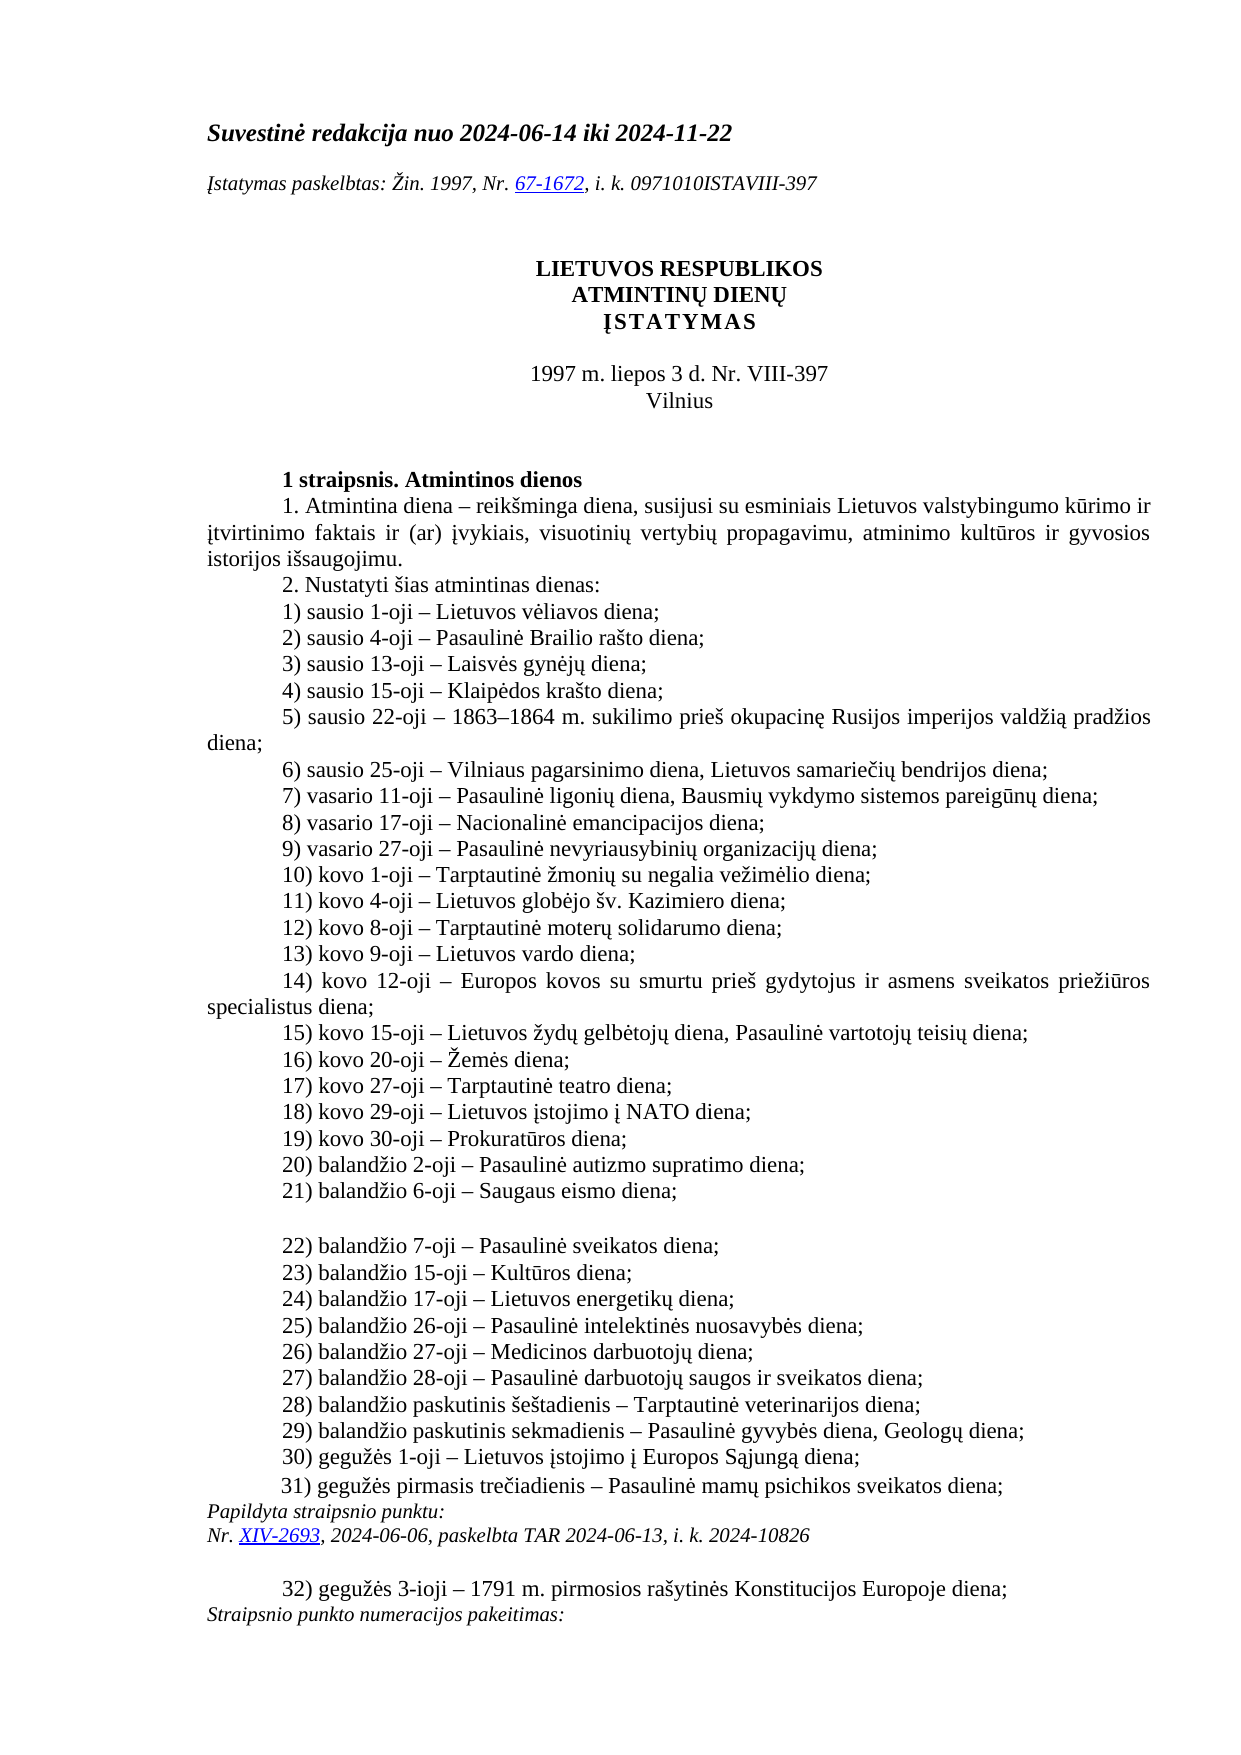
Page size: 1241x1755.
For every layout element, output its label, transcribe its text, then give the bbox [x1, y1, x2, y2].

text Nr. XIV-2693, 2024-06-06, paskelbta TAR 2024-06-13, i. k. 2024-10826 [207, 1523, 1152, 1547]
text 18) kovo 29-oji – Lietuvos įstojimo į NATO diena; [207, 1098, 1152, 1125]
text Straipsnio punkto numeracijos pakeitimas: [207, 1602, 1152, 1626]
text Suvestinė redakcija nuo 2024-06-14 iki 2024-11-22 [207, 118, 1152, 147]
text ĮSTATYMAS [207, 308, 1152, 334]
text 11) kovo 4-oji – Lietuvos globėjo šv. Kazimiero diena; [207, 888, 1152, 914]
text 6) sausio 25-oji – Vilniaus pagarsinimo diena, Lietuvos samariečių bendrijos diena; [207, 756, 1152, 782]
text LIETUVOS RESPUBLIKOS [207, 255, 1152, 281]
text 26) balandžio 27-oji – Medicinos darbuotojų diena; [207, 1338, 1152, 1364]
text 1 straipsnis. Atmintinos dienos [207, 466, 1152, 492]
text 4) sausio 15-oji – Klaipėdos krašto diena; [207, 677, 1152, 703]
text 10) kovo 1-oji – Tarptautinė žmonių su negalia vežimėlio diena; [207, 861, 1152, 888]
text 5) sausio 22-oji – 1863–1864 m. sukilimo prieš okupacinę Rusijos imperijos valdžią pradžios diena; [207, 703, 1152, 756]
text 15) kovo 15-oji – Lietuvos žydų gelbėtojų diena, Pasaulinė vartotojų teisių diena; [207, 1019, 1152, 1046]
text 1) sausio 1-oji – Lietuvos vėliavos diena; [207, 598, 1152, 624]
text 30) gegužės 1-oji – Lietuvos įstojimo į Europos Sąjungą diena; [207, 1443, 1152, 1470]
text 8) vasario 17-oji – Nacionalinė emancipacijos diena; [207, 808, 1152, 835]
text 32) gegužės 3-ioji – 1791 m. pirmosios rašytinės Konstitucijos Europoje diena; [207, 1575, 1152, 1602]
text 9) vasario 27-oji – Pasaulinė nevyriausybinių organizacijų diena; [207, 835, 1152, 861]
text 24) balandžio 17-oji – Lietuvos energetikų diena; [207, 1285, 1152, 1312]
text 2. Nustatyti šias atmintinas dienas: [207, 571, 1152, 598]
text 1. Atmintina diena – reikšminga diena, susijusi su esminiais Lietuvos valstybingumo kūrimo ir įtvirtinimo faktais ir (ar) įvykiais, visuotinių vertybių propagavimu, atminimo kultūros ir gyvosios istorijos išsaugojimu. [207, 492, 1152, 571]
text 19) kovo 30-oji ‒ Prokuratūros diena; [207, 1125, 1152, 1151]
text 2) sausio 4-oji – Pasaulinė Brailio rašto diena; [207, 624, 1152, 650]
text ATMINTINŲ DIENŲ [207, 281, 1152, 308]
text 13) kovo 9-oji – Lietuvos vardo diena; [207, 940, 1152, 967]
text 29) balandžio paskutinis sekmadienis – Pasaulinė gyvybės diena, Geologų diena; [207, 1417, 1152, 1443]
text 21) balandžio 6-oji – Saugaus eismo diena; [207, 1177, 1152, 1204]
text 28) balandžio paskutinis šeštadienis – Tarptautinė veterinarijos diena; [207, 1391, 1152, 1417]
text 20) balandžio 2-oji – Pasaulinė autizmo supratimo diena; [207, 1151, 1152, 1177]
text 25) balandžio 26-oji – Pasaulinė intelektinės nuosavybės diena; [207, 1312, 1152, 1338]
text 16) kovo 20-oji – Žemės diena; [207, 1046, 1152, 1072]
text 14) kovo 12-oji – Europos kovos su smurtu prieš gydytojus ir asmens sveikatos priežiūros specialistus diena; [207, 967, 1152, 1019]
text 1997 m. liepos 3 d. Nr. VIII-397 Vilnius [207, 361, 1152, 413]
text 23) balandžio 15-oji – Kultūros diena; [207, 1259, 1152, 1285]
text Įstatymas paskelbtas: Žin. 1997, Nr. 67-1672, i. k. 0971010ISTAVIII-397 [207, 171, 1152, 195]
text Papildyta straipsnio punktu: [207, 1498, 1152, 1523]
text 22) balandžio 7-oji – Pasaulinė sveikatos diena; [207, 1233, 1152, 1259]
text 12) kovo 8-oji – Tarptautinė moterų solidarumo diena; [207, 914, 1152, 940]
text 31) gegužės pirmasis trečiadienis – Pasaulinė mamų psichikos sveikatos diena; [192, 1470, 1152, 1498]
text 7) vasario 11-oji – Pasaulinė ligonių diena, Bausmių vykdymo sistemos pareigūnų diena; [207, 782, 1152, 808]
text 27) balandžio 28-oji – Pasaulinė darbuotojų saugos ir sveikatos diena; [207, 1364, 1152, 1391]
text 3) sausio 13-oji – Laisvės gynėjų diena; [207, 650, 1152, 677]
text 17) kovo 27-oji – Tarptautinė teatro diena; [207, 1072, 1152, 1098]
